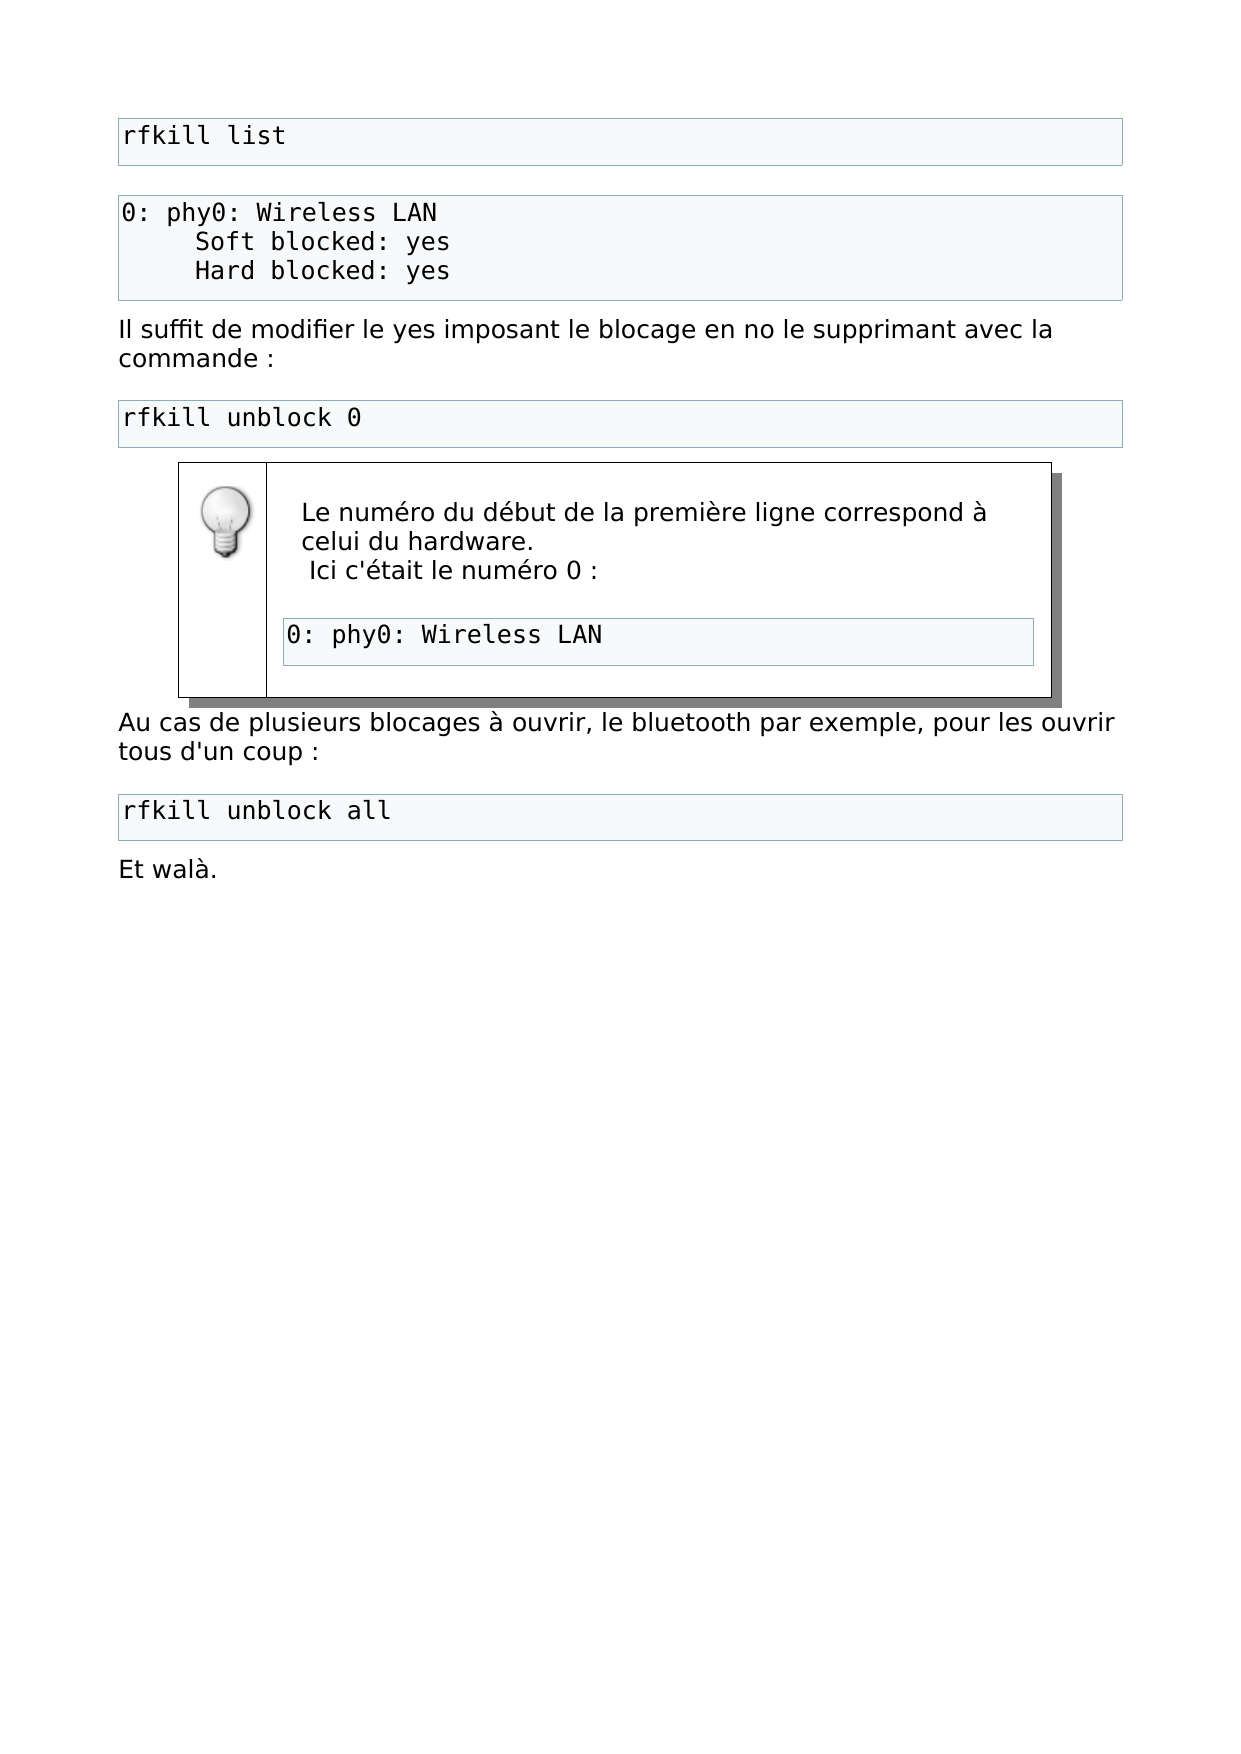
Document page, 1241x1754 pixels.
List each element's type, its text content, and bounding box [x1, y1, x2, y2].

table_header 0: phy0: Wireless LAN [284, 619, 1033, 664]
table_header rfkill unblock all [119, 795, 1122, 840]
text Il suffit de modifier le yes imposant le blocage en no le supprimant avec la commande : [118, 315, 1122, 373]
text Et walà. [118, 855, 1122, 884]
table_header Le numéro du début de la première ligne correspond à celui du hardware. Ici c'était le numéro 0 : [267, 463, 1051, 697]
text Au cas de plusieurs blocages à ouvrir, le bluetooth par exemple, pour les ouvrir tous d'un coup : [118, 708, 1122, 766]
table_header 0: phy0: Wireless LAN Soft blocked: yes Hard blocked: yes [119, 196, 1122, 300]
table_header [179, 463, 266, 697]
picture [190, 486, 266, 561]
table_header rfkill unblock 0 [119, 401, 1122, 447]
table_header rfkill list [119, 119, 1122, 165]
